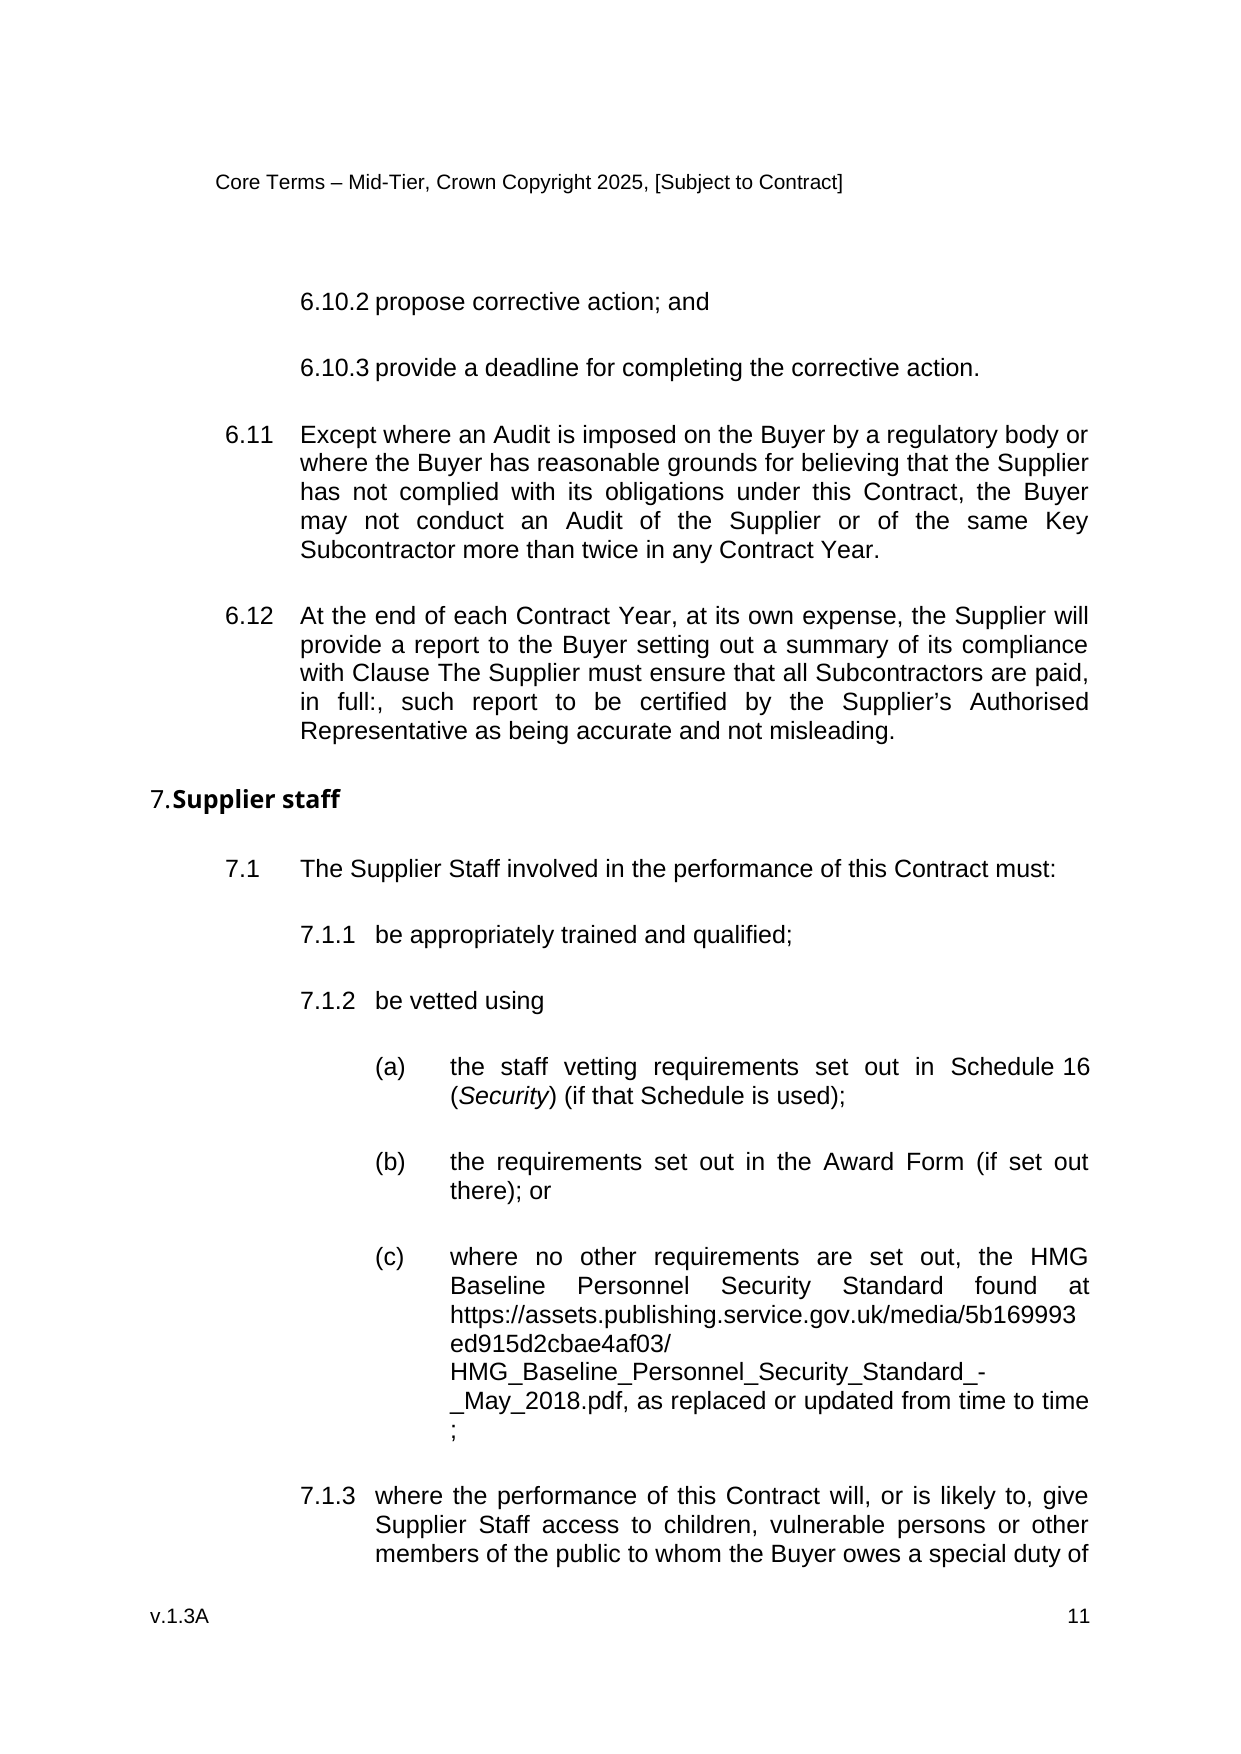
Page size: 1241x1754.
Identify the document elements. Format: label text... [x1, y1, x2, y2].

list provide a deadline for completing the corrective action. [300, 353, 1090, 382]
list be appropriately trained and qualified; [300, 920, 1090, 949]
list where no other requirements are set out, the HMG Baseline Personnel Security Standard found at https://assets.publishing.service.gov.uk/media/5b169993ed915d2cbae4af03/HMG_Baseline_Personnel_Security_Standard_-_May_2018.pdf, as replaced or updated from time to time​​; [375, 1242, 1090, 1444]
list propose corrective action; and [300, 287, 1090, 316]
list the staff vetting requirements set out in Schedule 16 (Security) (if that Schedule is used); [375, 1052, 1090, 1110]
list Except where an Audit is imposed on the Buyer by a regulatory body or where the Buyer has reasonable grounds for believing that the Supplier has not complied with its obligations under this Contract, the Buyer may not conduct an Audit of the Supplier or of the same Key Subcontractor more than twice in any Contract Year. [225, 419, 1090, 563]
list the requirements set out in the Award Form (if set out there); or [375, 1147, 1090, 1205]
list be vetted using [300, 986, 1090, 1015]
list The Supplier Staff involved in the performance of this Contract must: [225, 854, 1090, 882]
list At the end of each Contract Year, at its own expense, the Supplier will provide a report to the Buyer setting out a summary of its compliance with Clause 4.9, such report to be certified by the Supplier’s Authorised Representative as being accurate and not misleading. [225, 601, 1090, 744]
subtitle Supplier staff [150, 782, 1090, 816]
list where the performance of this Contract will, or is likely to, give Supplier Staff access to children, vulnerable persons or other members of the public to whom the Buyer owes a special duty of [300, 1481, 1090, 1567]
